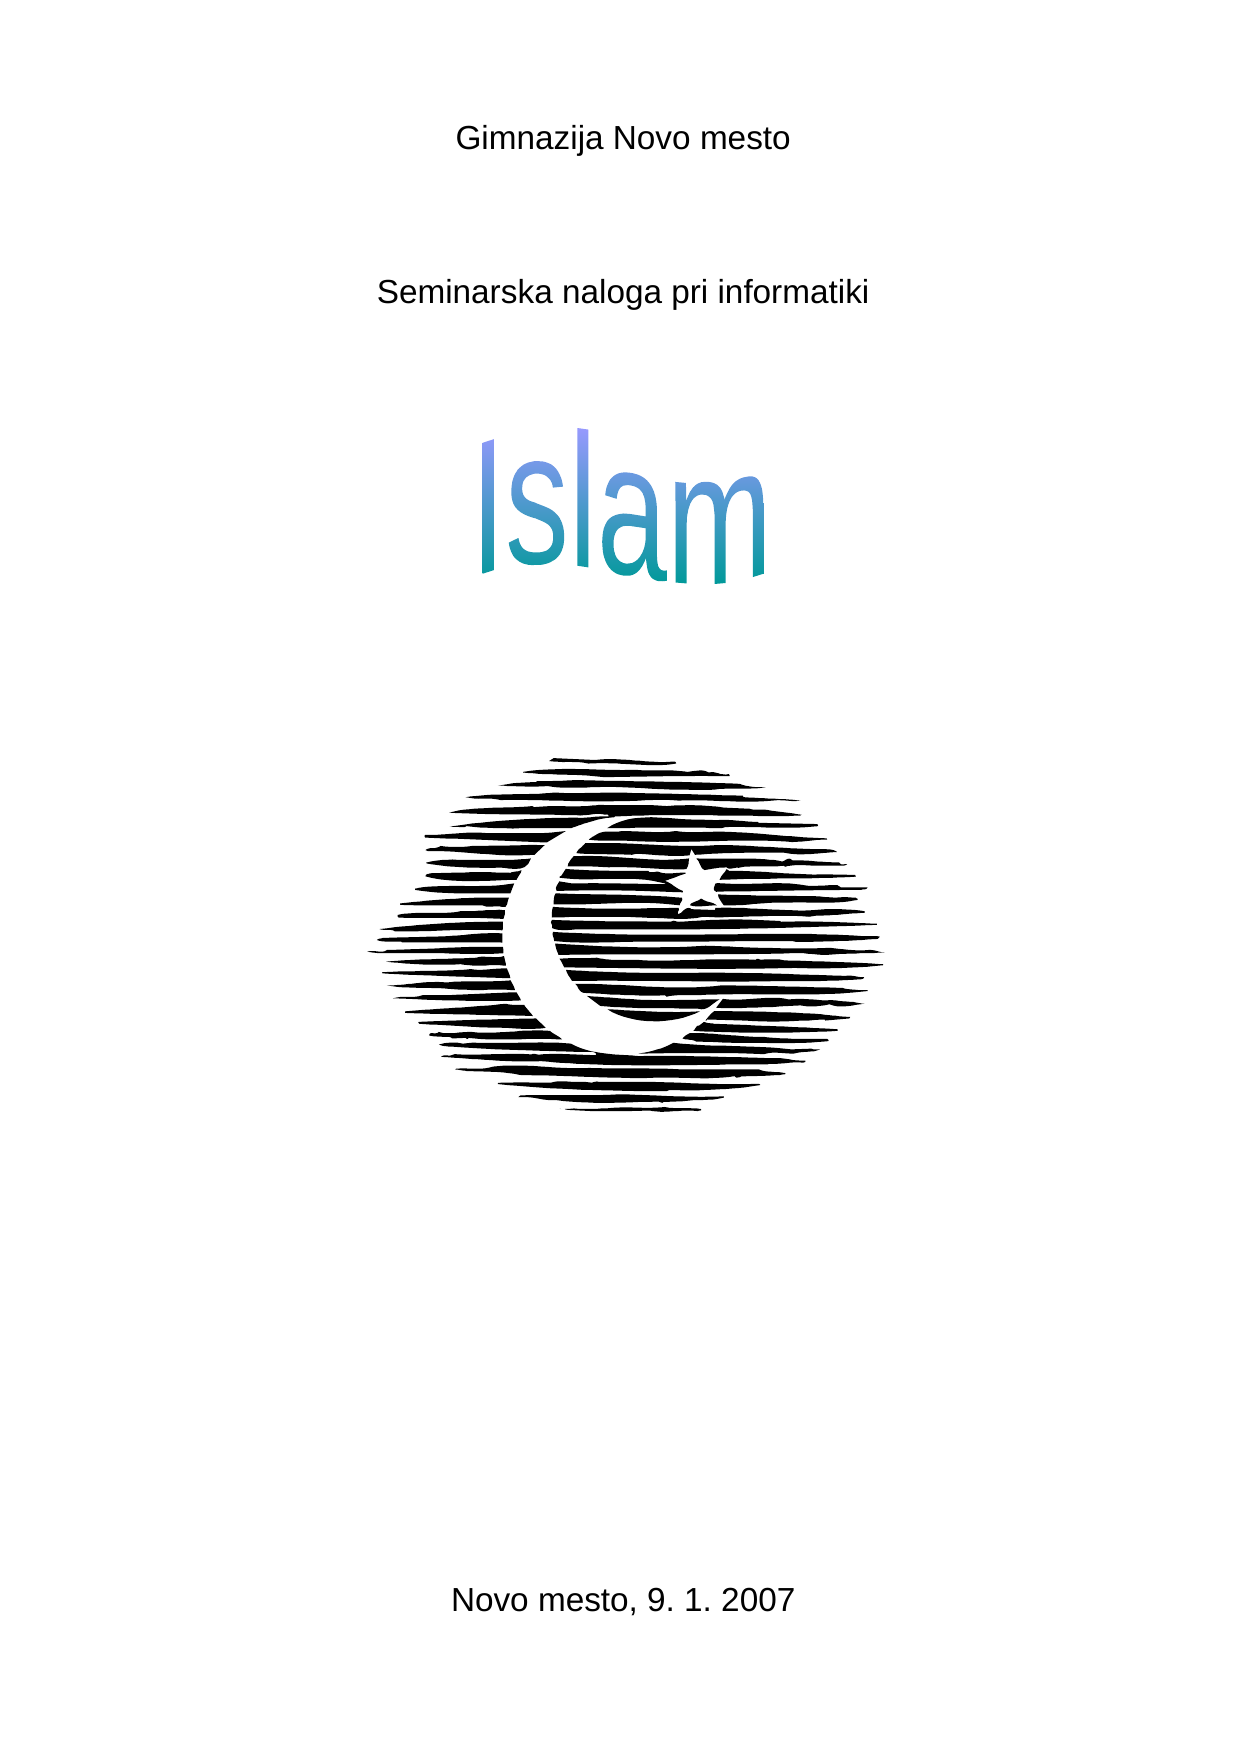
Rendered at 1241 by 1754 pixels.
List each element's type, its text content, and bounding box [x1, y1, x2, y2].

text Gimnazija Novo mesto Seminarska naloga pri informatiki Novo mesto, 9. 1. 2007 [118, 118, 1128, 1618]
